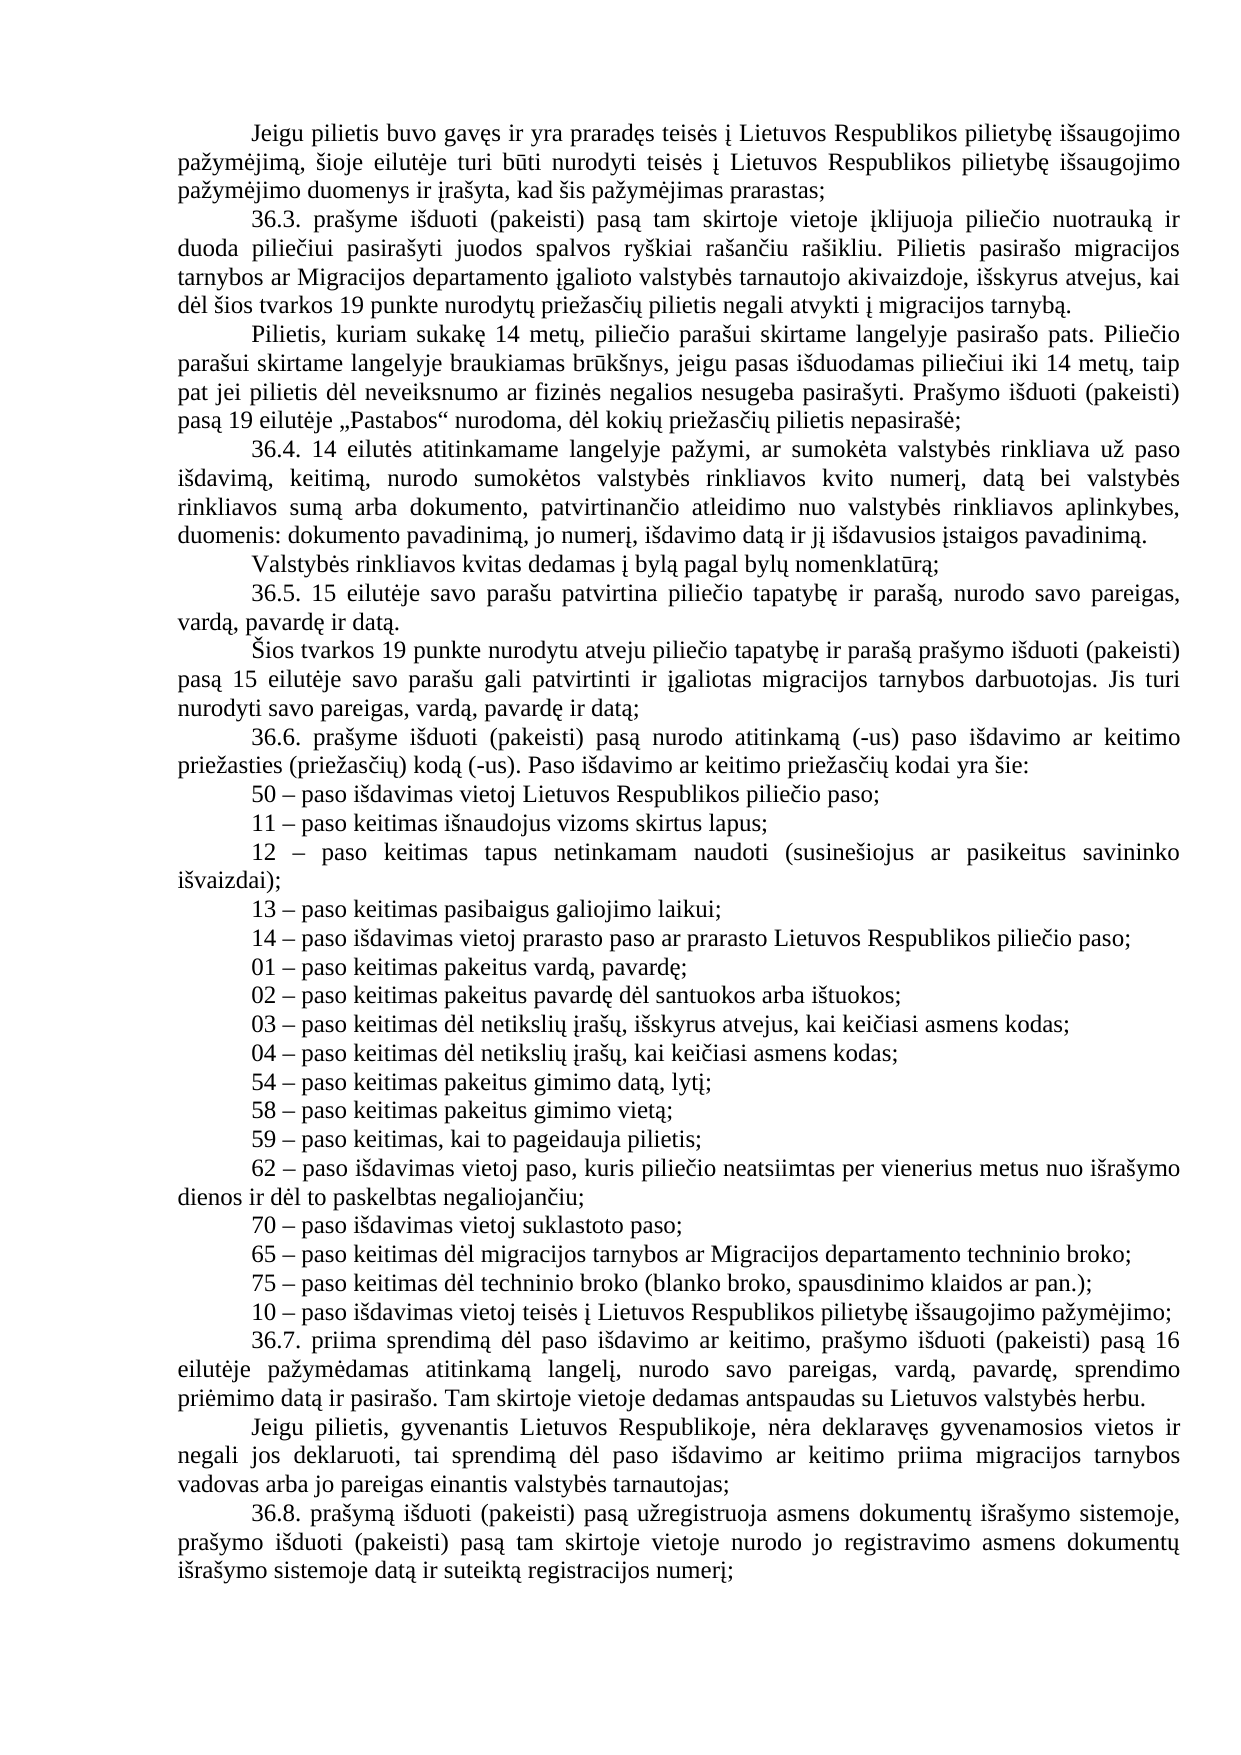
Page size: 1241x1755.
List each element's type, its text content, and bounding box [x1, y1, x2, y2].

text 58 – paso keitimas pakeitus gimimo vietą; [177, 1096, 1181, 1124]
text 36.3. prašyme išduoti (pakeisti) pasą tam skirtoje vietoje įklijuoja piliečio nuotrauką ir duoda piliečiui pasirašyti juodos spalvos ryškiai rašančiu rašikliu. Pilietis pasirašo migracijos tarnybos ar Migracijos departamento įgalioto valstybės tarnautojo akivaizdoje, išskyrus atvejus, kai dėl šios tvarkos 19 punkte nurodytų priežasčių pilietis negali atvykti į migracijos tarnybą. [177, 204, 1181, 319]
text 10 – paso išdavimas vietoj teisės į Lietuvos Respublikos pilietybę išsaugojimo pažymėjimo; [177, 1297, 1181, 1326]
text 14 – paso išdavimas vietoj prarasto paso ar prarasto Lietuvos Respublikos piliečio paso; [177, 923, 1181, 952]
text 04 – paso keitimas dėl netikslių įrašų, kai keičiasi asmens kodas; [177, 1038, 1181, 1067]
text 36.6. prašyme išduoti (pakeisti) pasą nurodo atitinkamą (-us) paso išdavimo ar keitimo priežasties (priežasčių) kodą (-us). Paso išdavimo ar keitimo priežasčių kodai yra šie: [177, 722, 1181, 779]
text 62 – paso išdavimas vietoj paso, kuris piliečio neatsiimtas per vienerius metus nuo išrašymo dienos ir dėl to paskelbtas negaliojančiu; [177, 1153, 1181, 1211]
text 01 – paso keitimas pakeitus vardą, pavardę; [177, 952, 1181, 981]
text 36.4. 14 eilutės atitinkamame langelyje pažymi, ar sumokėta valstybės rinkliava už paso išdavimą, keitimą, nurodo sumokėtos valstybės rinkliavos kvito numerį, datą bei valstybės rinkliavos sumą arba dokumento, patvirtinančio atleidimo nuo valstybės rinkliavos aplinkybes, duomenis: dokumento pavadinimą, jo numerį, išdavimo datą ir jį išdavusios įstaigos pavadinimą. [177, 434, 1181, 549]
text Šios tvarkos 19 punkte nurodytu atveju piliečio tapatybę ir parašą prašymo išduoti (pakeisti) pasą 15 eilutėje savo parašu gali patvirtinti ir įgaliotas migracijos tarnybos darbuotojas. Jis turi nurodyti savo pareigas, vardą, pavardę ir datą; [177, 636, 1181, 722]
text 65 – paso keitimas dėl migracijos tarnybos ar Migracijos departamento techninio broko; [177, 1239, 1181, 1268]
text 36.8. prašymą išduoti (pakeisti) pasą užregistruoja asmens dokumentų išrašymo sistemoje, prašymo išduoti (pakeisti) pasą tam skirtoje vietoje nurodo jo registravimo asmens dokumentų išrašymo sistemoje datą ir suteiktą registracijos numerį; [177, 1498, 1181, 1584]
text 02 – paso keitimas pakeitus pavardę dėl santuokos arba ištuokos; [177, 981, 1181, 1009]
text Pilietis, kuriam sukakę 14 metų, piliečio parašui skirtame langelyje pasirašo pats. Piliečio parašui skirtame langelyje braukiamas brūkšnys, jeigu pasas išduodamas piliečiui iki 14 metų, taip pat jei pilietis dėl neveiksnumo ar fizinės negalios nesugeba pasirašyti. Prašymo išduoti (pakeisti) pasą 19 eilutėje „Pastabos“ nurodoma, dėl kokių priežasčių pilietis nepasirašė; [177, 319, 1181, 434]
text Valstybės rinkliavos kvitas dedamas į bylą pagal bylų nomenklatūrą; [177, 549, 1181, 578]
text 11 – paso keitimas išnaudojus vizoms skirtus lapus; [177, 808, 1181, 837]
text 12 – paso keitimas tapus netinkamam naudoti (susinešiojus ar pasikeitus savininko išvaizdai); [177, 837, 1181, 894]
text Jeigu pilietis, gyvenantis Lietuvos Respublikoje, nėra deklaravęs gyvenamosios vietos ir negali jos deklaruoti, tai sprendimą dėl paso išdavimo ar keitimo priima migracijos tarnybos vadovas arba jo pareigas einantis valstybės tarnautojas; [177, 1412, 1181, 1498]
text 36.7. priima sprendimą dėl paso išdavimo ar keitimo, prašymo išduoti (pakeisti) pasą 16 eilutėje pažymėdamas atitinkamą langelį, nurodo savo pareigas, vardą, pavardę, sprendimo priėmimo datą ir pasirašo. Tam skirtoje vietoje dedamas antspaudas su Lietuvos valstybės herbu. [177, 1326, 1181, 1412]
text 59 – paso keitimas, kai to pageidauja pilietis; [177, 1124, 1181, 1153]
text 70 – paso išdavimas vietoj suklastoto paso; [177, 1211, 1181, 1239]
text 13 – paso keitimas pasibaigus galiojimo laikui; [177, 894, 1181, 923]
text 36.5. 15 eilutėje savo parašu patvirtina piliečio tapatybę ir parašą, nurodo savo pareigas, vardą, pavardę ir datą. [177, 578, 1181, 636]
text 75 – paso keitimas dėl techninio broko (blanko broko, spausdinimo klaidos ar pan.); [177, 1268, 1181, 1297]
text 03 – paso keitimas dėl netikslių įrašų, išskyrus atvejus, kai keičiasi asmens kodas; [177, 1009, 1181, 1038]
text 54 – paso keitimas pakeitus gimimo datą, lytį; [177, 1067, 1181, 1096]
text Jeigu pilietis buvo gavęs ir yra praradęs teisės į Lietuvos Respublikos pilietybę išsaugojimo pažymėjimą, šioje eilutėje turi būti nurodyti teisės į Lietuvos Respublikos pilietybę išsaugojimo pažymėjimo duomenys ir įrašyta, kad šis pažymėjimas prarastas; [177, 118, 1181, 204]
text 50 – paso išdavimas vietoj Lietuvos Respublikos piliečio paso; [177, 779, 1181, 808]
